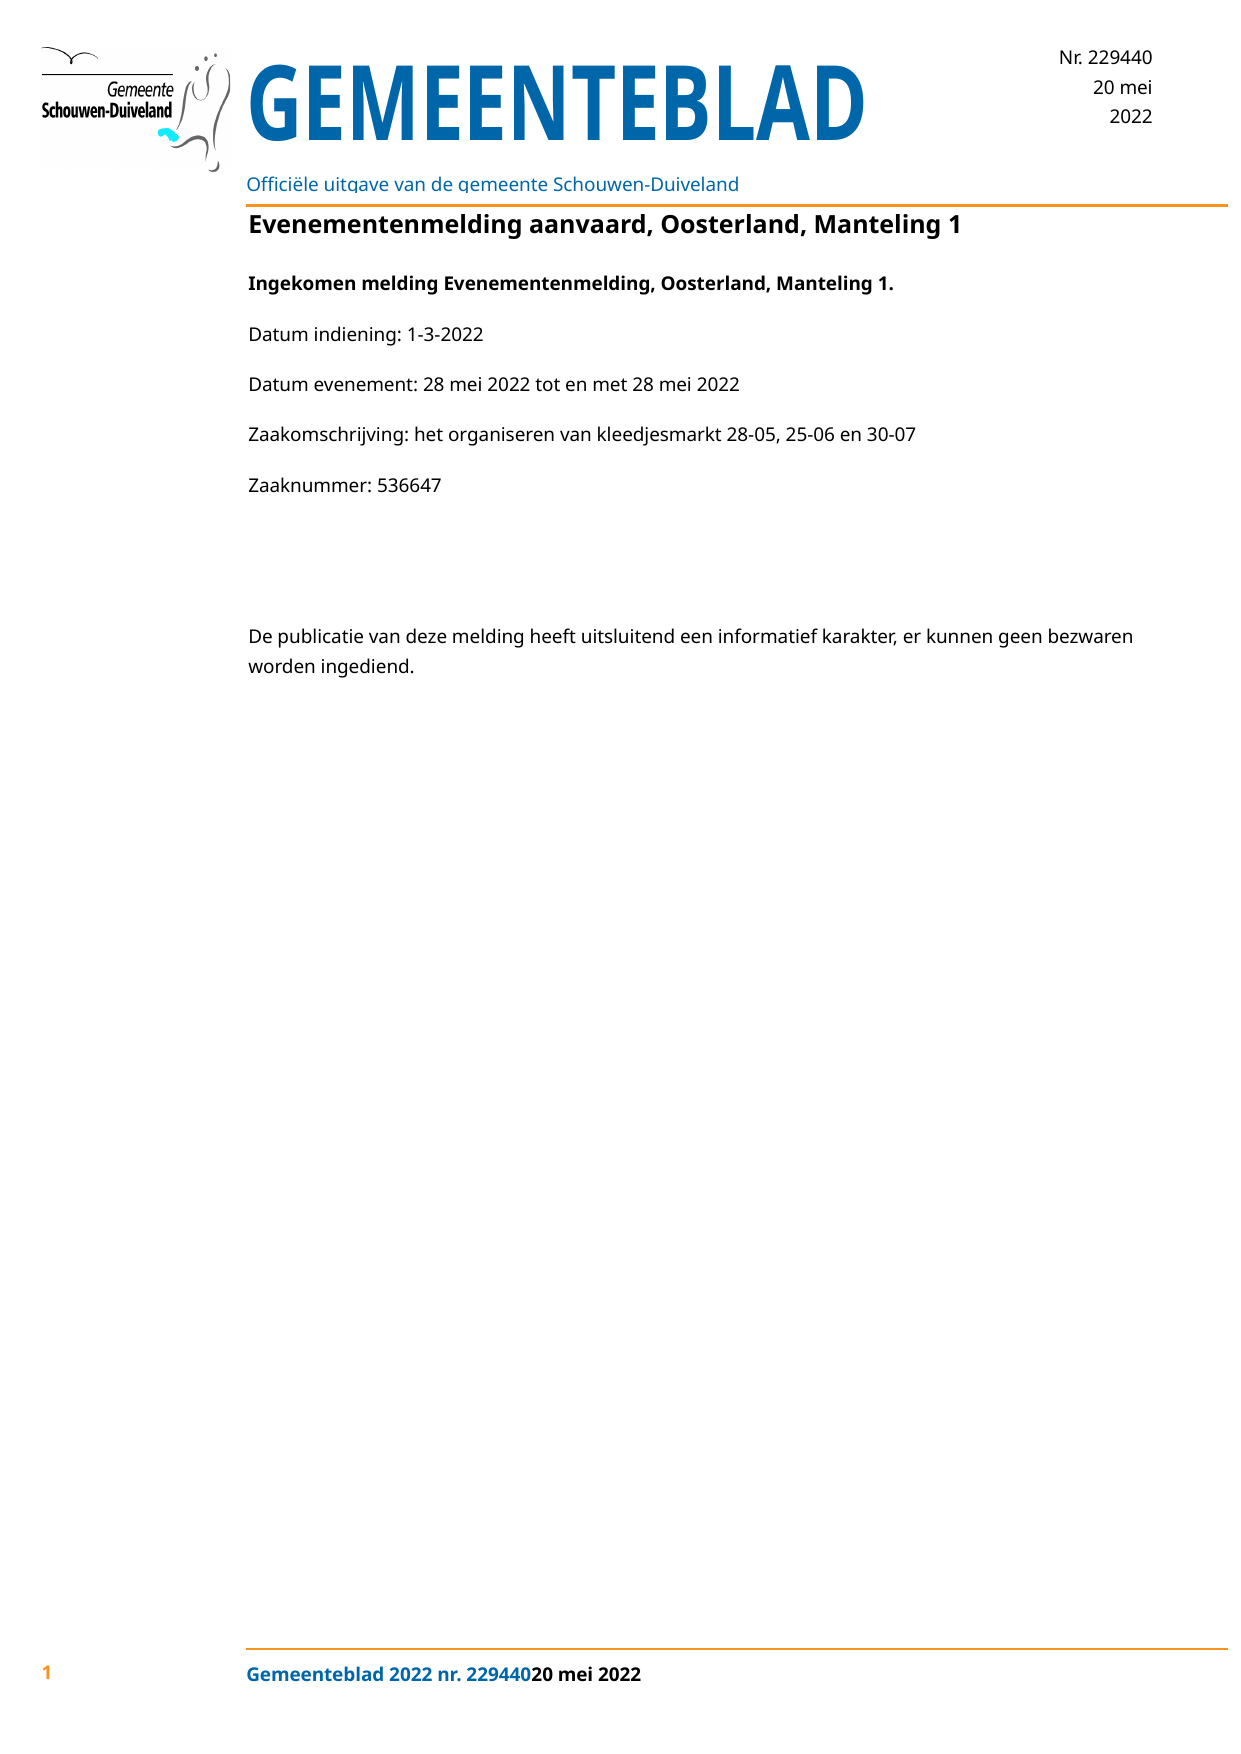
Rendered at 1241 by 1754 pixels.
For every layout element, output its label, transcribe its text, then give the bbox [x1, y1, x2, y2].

text Zaakomschrijving: het organiseren van kleedjesmarkt 28-05, 25-06 en 30-07 [248, 422, 1152, 447]
text Datum indiening: 1-3-2022 [248, 321, 1152, 346]
picture [41, 47, 231, 172]
text Datum evenement: 28 mei 2022 tot en met 28 mei 2022 [248, 371, 1152, 397]
text De publicatie van deze melding heeft uitsluitend een informatief karakter, er kunnen geen bezwaren worden ingediend. [248, 623, 1152, 678]
text Ingekomen melding Evenementenmelding, Oosterland, Manteling 1. [248, 270, 1152, 296]
text Zaaknummer: 536647 [248, 472, 1152, 498]
text Evenementenmelding aanvaard, Oosterland, Manteling 1 [248, 207, 1152, 241]
